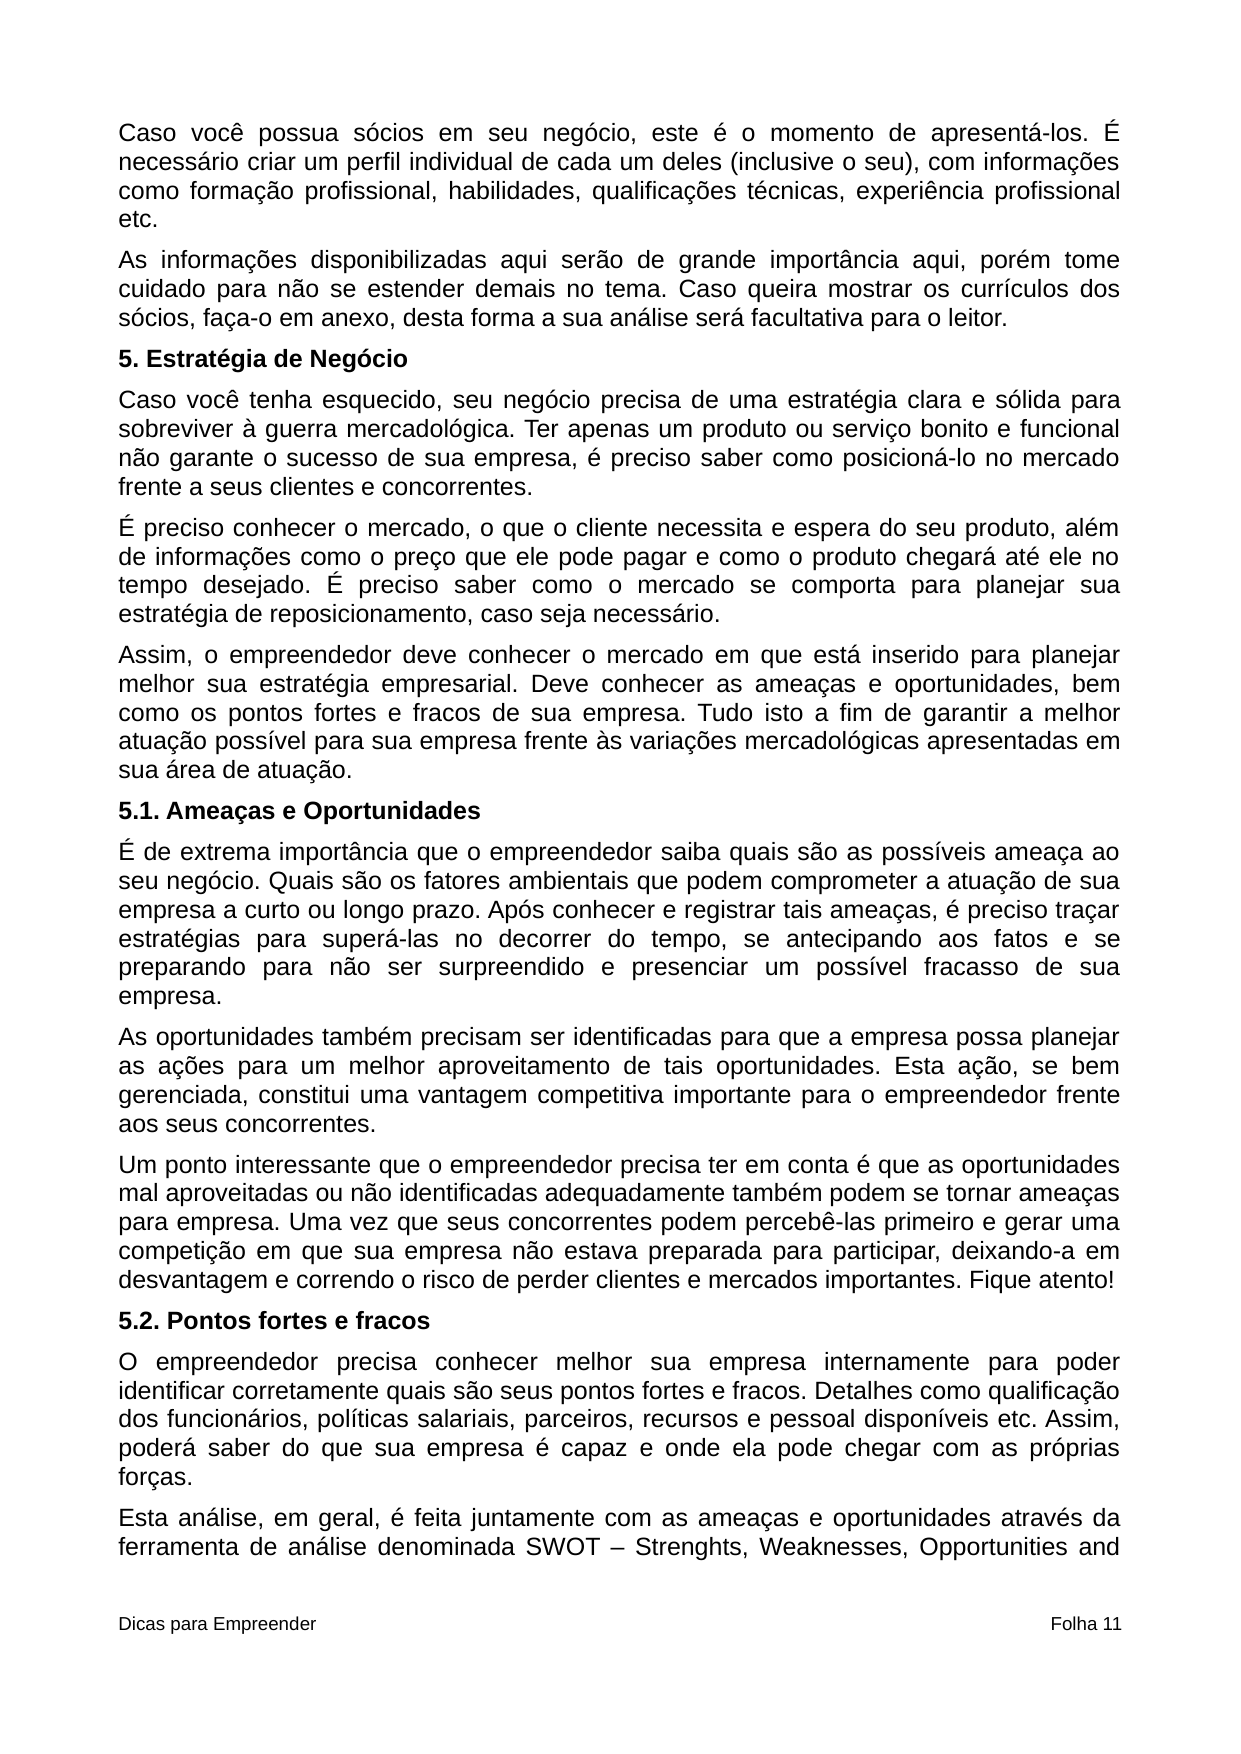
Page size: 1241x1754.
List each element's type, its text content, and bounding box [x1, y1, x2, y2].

text Caso você tenha esquecido, seu negócio precisa de uma estratégia clara e sólida para sobreviver à guerra mercadológica. Ter apenas um produto ou serviço bonito e funcional não garante o sucesso de sua empresa, é preciso saber como posicioná-lo no mercado frente a seus clientes e concorrentes. [118, 385, 1122, 500]
text É preciso conhecer o mercado, o que o cliente necessita e espera do seu produto, além de informações como o preço que ele pode pagar e como o produto chegará até ele no tempo desejado. É preciso saber como o mercado se comporta para planejar sua estratégia de reposicionamento, caso seja necessário. [118, 513, 1122, 628]
text Um ponto interessante que o empreendedor precisa ter em conta é que as oportunidades mal aproveitadas ou não identificadas adequadamente também podem se tornar ameaças para empresa. Uma vez que seus concorrentes podem percebê-las primeiro e gerar uma competição em que sua empresa não estava preparada para participar, deixando-a em desvantagem e correndo o risco de perder clientes e mercados importantes. Fique atento! [118, 1150, 1122, 1293]
text As informações disponibilizadas aqui serão de grande importância aqui, porém tome cuidado para não se estender demais no tema. Caso queira mostrar os currículos dos sócios, faça-o em anexo, desta forma a sua análise será facultativa para o leitor. [118, 246, 1122, 332]
text 5. Estratégia de Negócio [118, 344, 1122, 373]
text 5.2. Pontos fortes e fracos [118, 1306, 1122, 1334]
text Assim, o empreendedor deve conhecer o mercado em que está inserido para planejar melhor sua estratégia empresarial. Deve conhecer as ameaças e oportunidades, bem como os pontos fortes e fracos de sua empresa. Tudo isto a fim de garantir a melhor atuação possível para sua empresa frente às variações mercadológicas apresentadas em sua área de atuação. [118, 640, 1122, 784]
text Caso você possua sócios em seu negócio, este é o momento de apresentá-los. É necessário criar um perfil individual de cada um deles (inclusive o seu), com informações como formação profissional, habilidades, qualificações técnicas, experiência profissional etc. [118, 118, 1122, 233]
text É de extrema importância que o empreendedor saiba quais são as possíveis ameaça ao seu negócio. Quais são os fatores ambientais que podem comprometer a atuação de sua empresa a curto ou longo prazo. Após conhecer e registrar tais ameaças, é preciso traçar estratégias para superá-las no decorrer do tempo, se antecipando aos fatos e se preparando para não ser surpreendido e presenciar um possível fracasso de sua empresa. [118, 837, 1122, 1010]
text 5.1. Ameaças e Oportunidades [118, 796, 1122, 825]
text O empreendedor precisa conhecer melhor sua empresa internamente para poder identificar corretamente quais são seus pontos fortes e fracos. Detalhes como qualificação dos funcionários, políticas salariais, parceiros, recursos e pessoal disponíveis etc. Assim, poderá saber do que sua empresa é capaz e onde ela pode chegar com as próprias forças. [118, 1347, 1122, 1491]
text Esta análise, em geral, é feita juntamente com as ameaças e oportunidades através da ferramenta de análise denominada SWOT – Strenghts, Weaknesses, Opportunities and [118, 1503, 1122, 1561]
text As oportunidades também precisam ser identificadas para que a empresa possa planejar as ações para um melhor aproveitamento de tais oportunidades. Esta ação, se bem gerenciada, constitui uma vantagem competitiva importante para o empreendedor frente aos seus concorrentes. [118, 1022, 1122, 1137]
